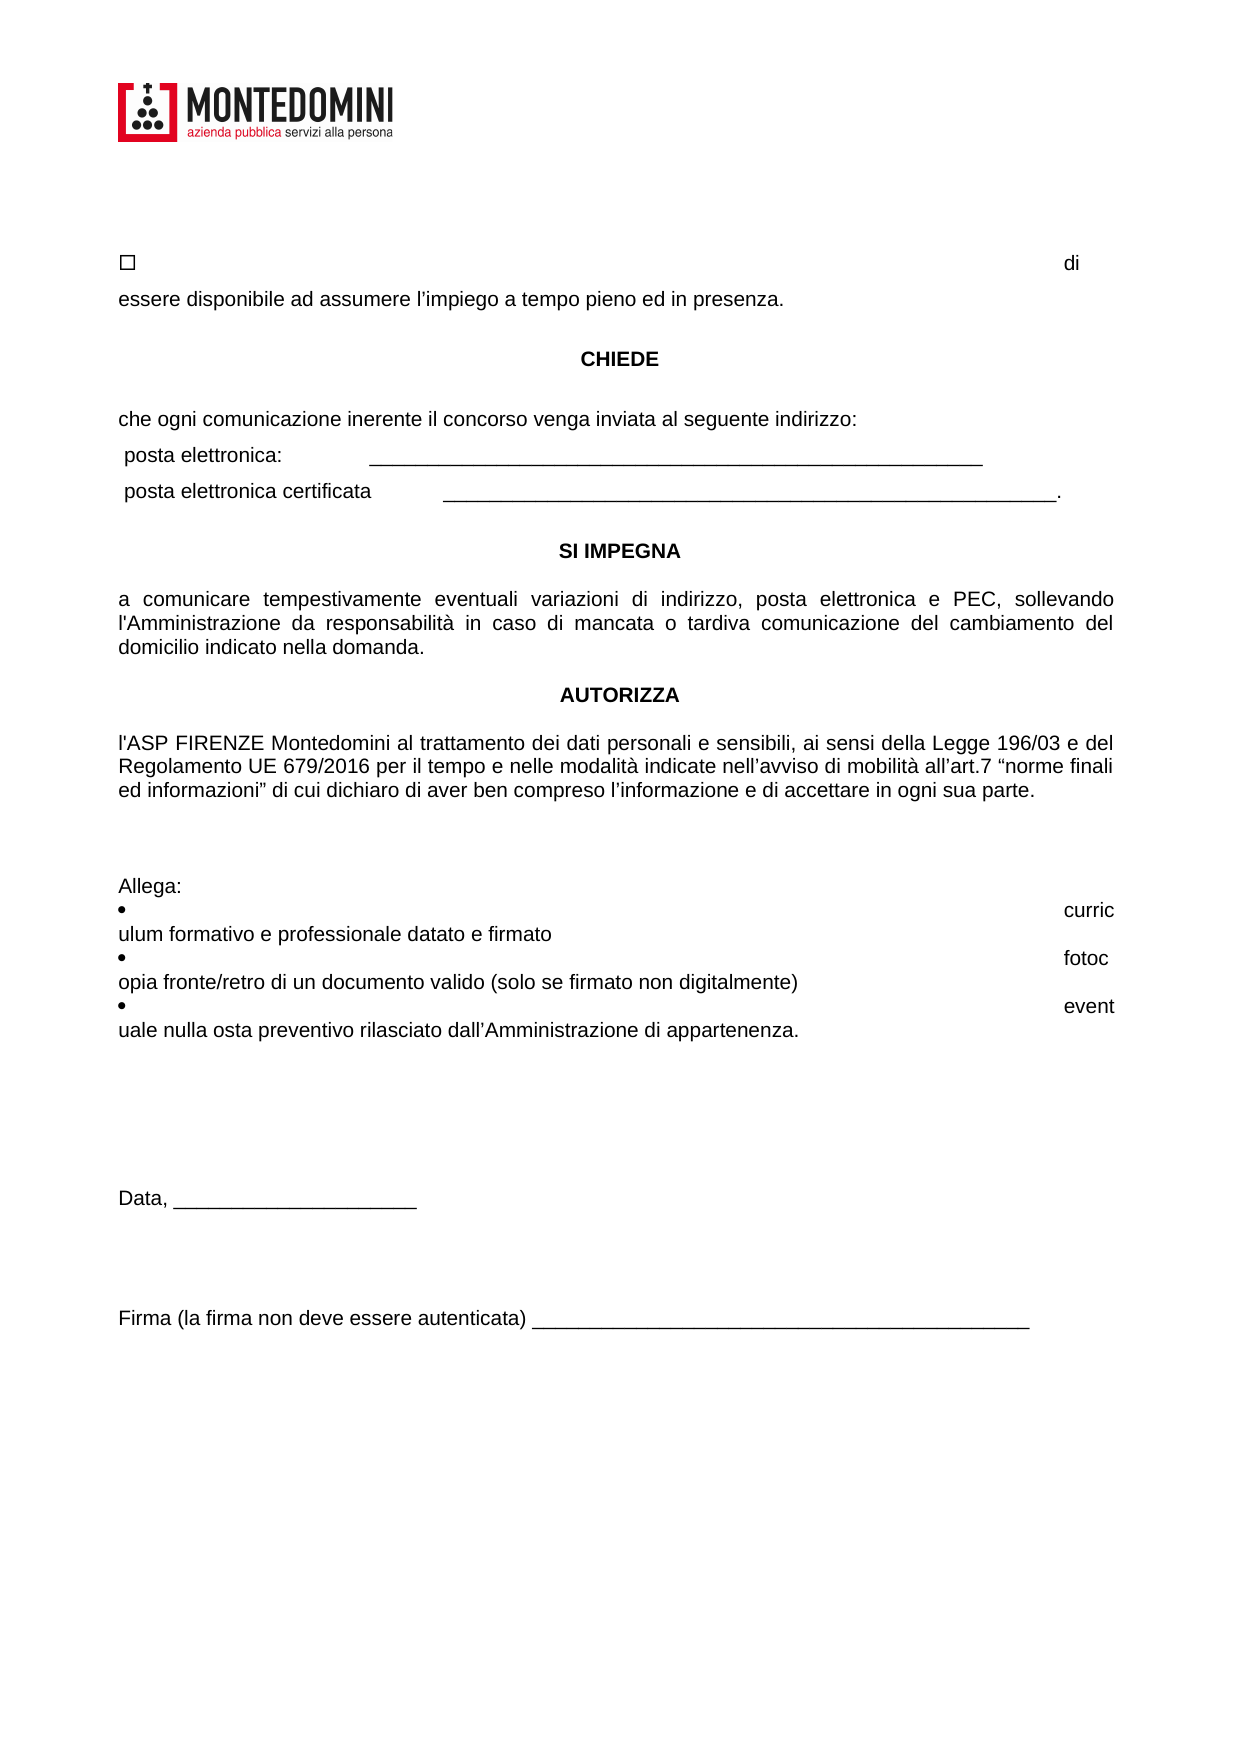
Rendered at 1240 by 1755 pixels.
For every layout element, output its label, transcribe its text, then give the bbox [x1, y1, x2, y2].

list curriculum formativo e professionale datato e firmato [118, 898, 1115, 946]
text Allega: [118, 874, 1115, 898]
text SI IMPEGNA [118, 539, 1121, 563]
text Data, _____________________ [118, 1186, 1115, 1210]
list fotocopia fronte/retro di un documento valido (solo se firmato non digitalmente) [118, 946, 1115, 994]
text AUTORIZZA [118, 682, 1121, 706]
text l'ASP FIRENZE Montedomini al trattamento dei dati personali e sensibili, ai sensi della Legge 196/03 e del Regolamento UE 679/2016 per il tempo e nelle modalità indicate nell’avviso di mobilità all’art.7 “norme finali ed informazioni” di cui dichiaro di aver ben compreso l’informazione e di accettare in ogni sua parte. [118, 730, 1115, 802]
text che ogni comunicazione inerente il concorso venga inviata al seguente indirizzo: [118, 407, 1115, 431]
list eventuale nulla osta preventivo rilasciato dall’Amministrazione di appartenenza. [118, 994, 1115, 1042]
text CHIEDE [118, 347, 1121, 371]
text posta elettronica certificata _____________________________________________________. [118, 479, 1115, 503]
list di essere disponibile ad assumere l’impiego a tempo pieno ed in presenza. [118, 251, 1115, 311]
text Firma (la firma non deve essere autenticata) ___________________________________________ [118, 1306, 1115, 1329]
text posta elettronica: _____________________________________________________ [118, 443, 1115, 467]
text a comunicare tempestivamente eventuali variazioni di indirizzo, posta elettronica e PEC, sollevando l'Amministrazione da responsabilità in caso di mancata o tardiva comunicazione del cambiamento del domicilio indicato nella domanda. [118, 587, 1115, 658]
